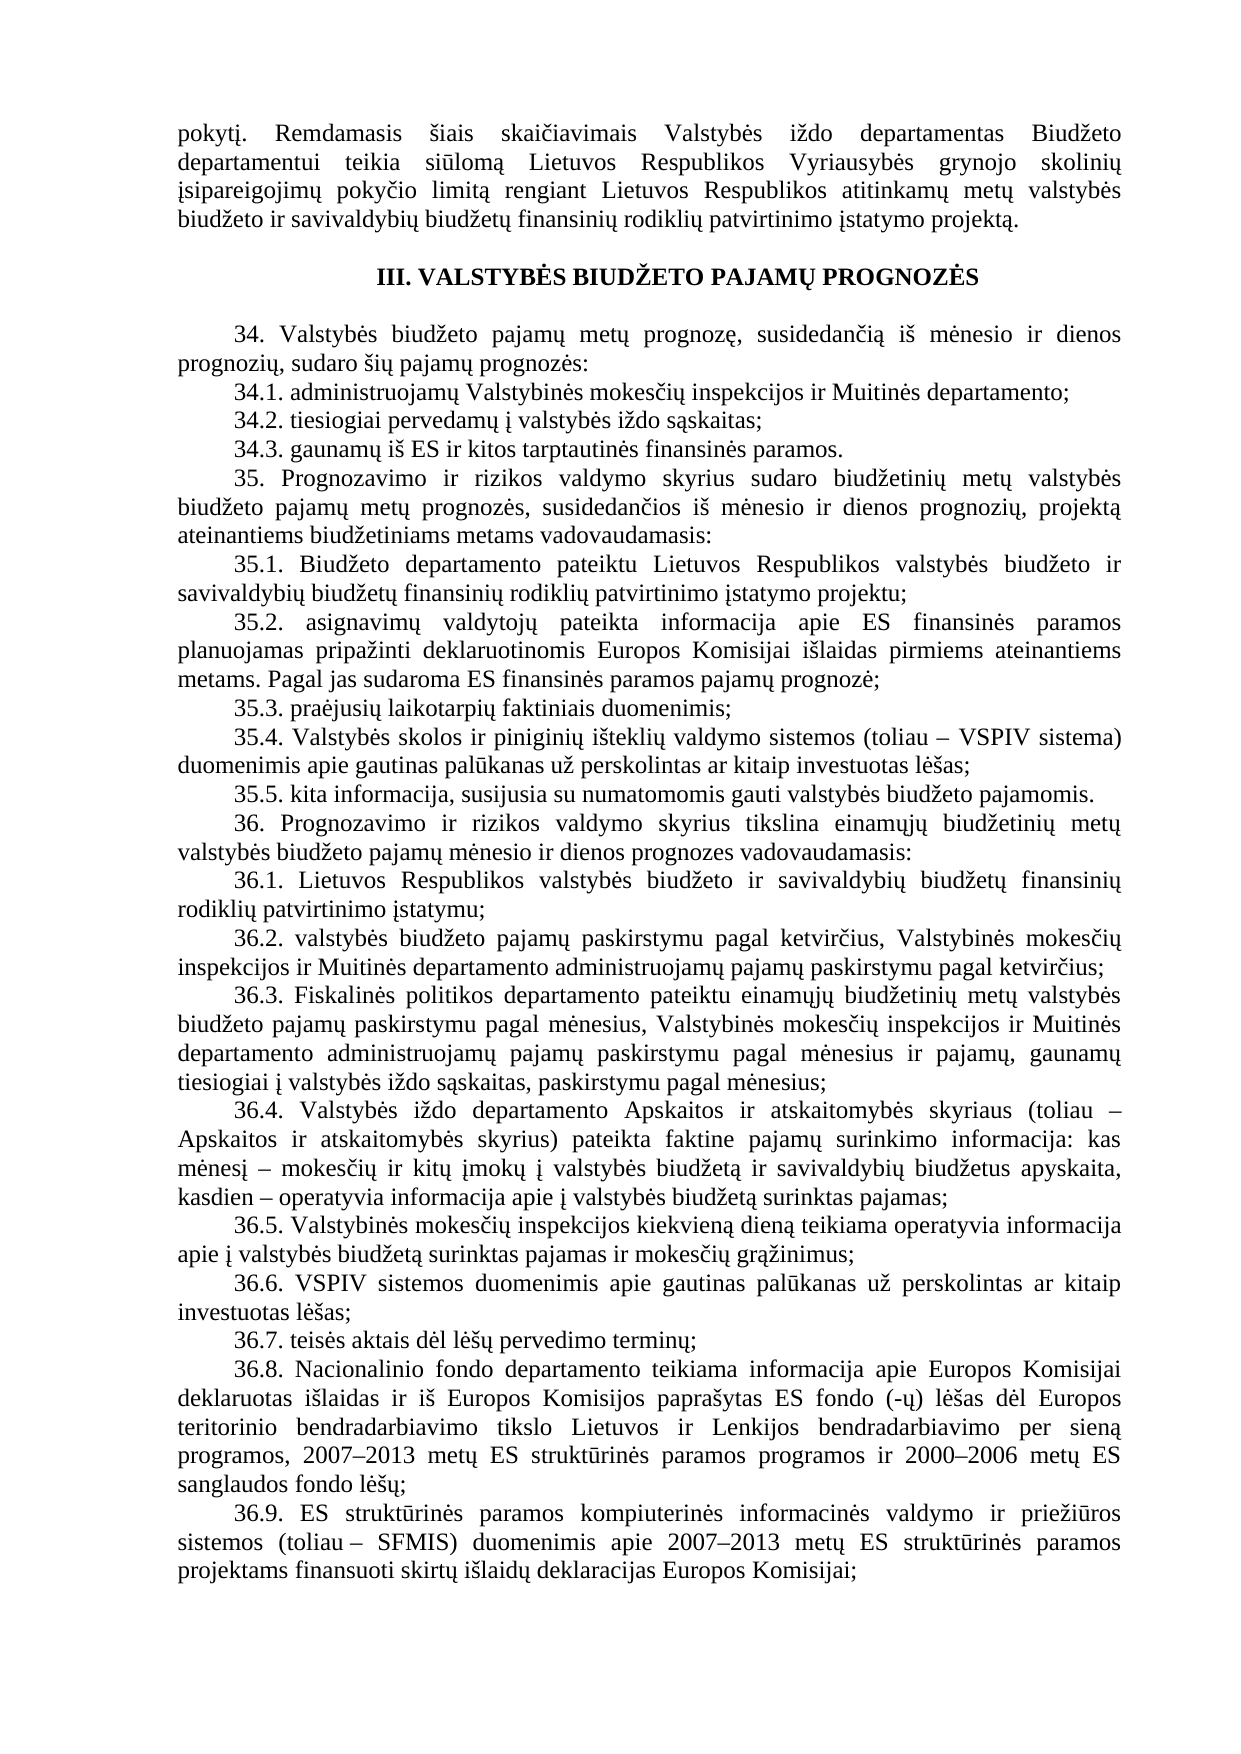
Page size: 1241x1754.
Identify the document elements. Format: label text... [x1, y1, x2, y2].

text 36.1. Lietuvos Respublikos valstybės biudžeto ir savivaldybių biudžetų finansinių rodiklių patvirtinimo įstatymu; [177, 866, 1122, 923]
text 34.1. administruojamų Valstybinės mokesčių inspekcijos ir Muitinės departamento; [177, 377, 1122, 406]
text 35. Prognozavimo ir rizikos valdymo skyrius sudaro biudžetinių metų valstybės biudžeto pajamų metų prognozės, susidedančios iš mėnesio ir dienos prognozių, projektą ateinantiems biudžetiniams metams vadovaudamasis: [177, 463, 1122, 549]
text pokytį. Remdamasis šiais skaičiavimais Valstybės iždo departamentas Biudžeto departamentui teikia siūlomą Lietuvos Respublikos Vyriausybės grynojo skolinių įsipareigojimų pokyčio limitą rengiant Lietuvos Respublikos atitinkamų metų valstybės biudžeto ir savivaldybių biudžetų finansinių rodiklių patvirtinimo įstatymo projektą. [177, 118, 1122, 233]
text 36.2. valstybės biudžeto pajamų paskirstymu pagal ketvirčius, Valstybinės mokesčių inspekcijos ir Muitinės departamento administruojamų pajamų paskirstymu pagal ketvirčius; [177, 923, 1122, 981]
text 36.6. VSPIV sistemos duomenimis apie gautinas palūkanas už perskolintas ar kitaip investuotas lėšas; [177, 1268, 1122, 1326]
text 35.4. Valstybės skolos ir piniginių išteklių valdymo sistemos (toliau – VSPIV sistema) duomenimis apie gautinas palūkanas už perskolintas ar kitaip investuotas lėšas; [177, 722, 1122, 779]
text 35.3. praėjusių laikotarpių faktiniais duomenimis; [177, 693, 1122, 722]
text 36. Prognozavimo ir rizikos valdymo skyrius tikslina einamųjų biudžetinių metų valstybės biudžeto pajamų mėnesio ir dienos prognozes vadovaudamasis: [177, 808, 1122, 866]
text 34. Valstybės biudžeto pajamų metų prognozę, susidedančią iš mėnesio ir dienos prognozių, sudaro šių pajamų prognozės: [177, 319, 1122, 377]
text 35.1. Biudžeto departamento pateiktu Lietuvos Respublikos valstybės biudžeto ir savivaldybių biudžetų finansinių rodiklių patvirtinimo įstatymo projektu; [177, 549, 1122, 607]
text 36.4. Valstybės iždo departamento Apskaitos ir atskaitomybės skyriaus (toliau – Apskaitos ir atskaitomybės skyrius) pateikta faktine pajamų surinkimo informacija: kas mėnesį – mokesčių ir kitų įmokų į valstybės biudžetą ir savivaldybių biudžetus apyskaita, kasdien – operatyvia informacija apie į valstybės biudžetą surinktas pajamas; [177, 1096, 1122, 1211]
text 36.9. ES struktūrinės paramos kompiuterinės informacinės valdymo ir priežiūros sistemos (toliau – SFMIS) duomenimis apie 2007–2013 metų ES struktūrinės paramos projektams finansuoti skirtų išlaidų deklaracijas Europos Komisijai; [177, 1498, 1122, 1584]
text 35.2. asignavimų valdytojų pateikta informacija apie ES finansinės paramos planuojamas pripažinti deklaruotinomis Europos Komisijai išlaidas pirmiems ateinantiems metams. Pagal jas sudaroma ES finansinės paramos pajamų prognozė; [177, 607, 1122, 693]
text 35.5. kita informacija, susijusia su numatomomis gauti valstybės biudžeto pajamomis. [177, 779, 1122, 808]
text 34.3. gaunamų iš ES ir kitos tarptautinės finansinės paramos. [177, 434, 1122, 463]
text 36.3. Fiskalinės politikos departamento pateiktu einamųjų biudžetinių metų valstybės biudžeto pajamų paskirstymu pagal mėnesius, Valstybinės mokesčių inspekcijos ir Muitinės departamento administruojamų pajamų paskirstymu pagal mėnesius ir pajamų, gaunamų tiesiogiai į valstybės iždo sąskaitas, paskirstymu pagal mėnesius; [177, 981, 1122, 1096]
text 34.2. tiesiogiai pervedamų į valstybės iždo sąskaitas; [177, 406, 1122, 434]
text 36.7. teisės aktais dėl lėšų pervedimo terminų; [177, 1326, 1122, 1354]
text 36.5. Valstybinės mokesčių inspekcijos kiekvieną dieną teikiama operatyvia informacija apie į valstybės biudžetą surinktas pajamas ir mokesčių grąžinimus; [177, 1211, 1122, 1268]
text 36.8. Nacionalinio fondo departamento teikiama informacija apie Europos Komisijai deklaruotas išlaidas ir iš Europos Komisijos paprašytas ES fondo (-ų) lėšas dėl Europos teritorinio bendradarbiavimo tikslo Lietuvos ir Lenkijos bendradarbiavimo per sieną programos, 2007–2013 metų ES struktūrinės paramos programos ir 2000–2006 metų ES sanglaudos fondo lėšų; [177, 1354, 1122, 1498]
text III. Valstybės biudžeto pajamų prognozės [177, 262, 1122, 291]
